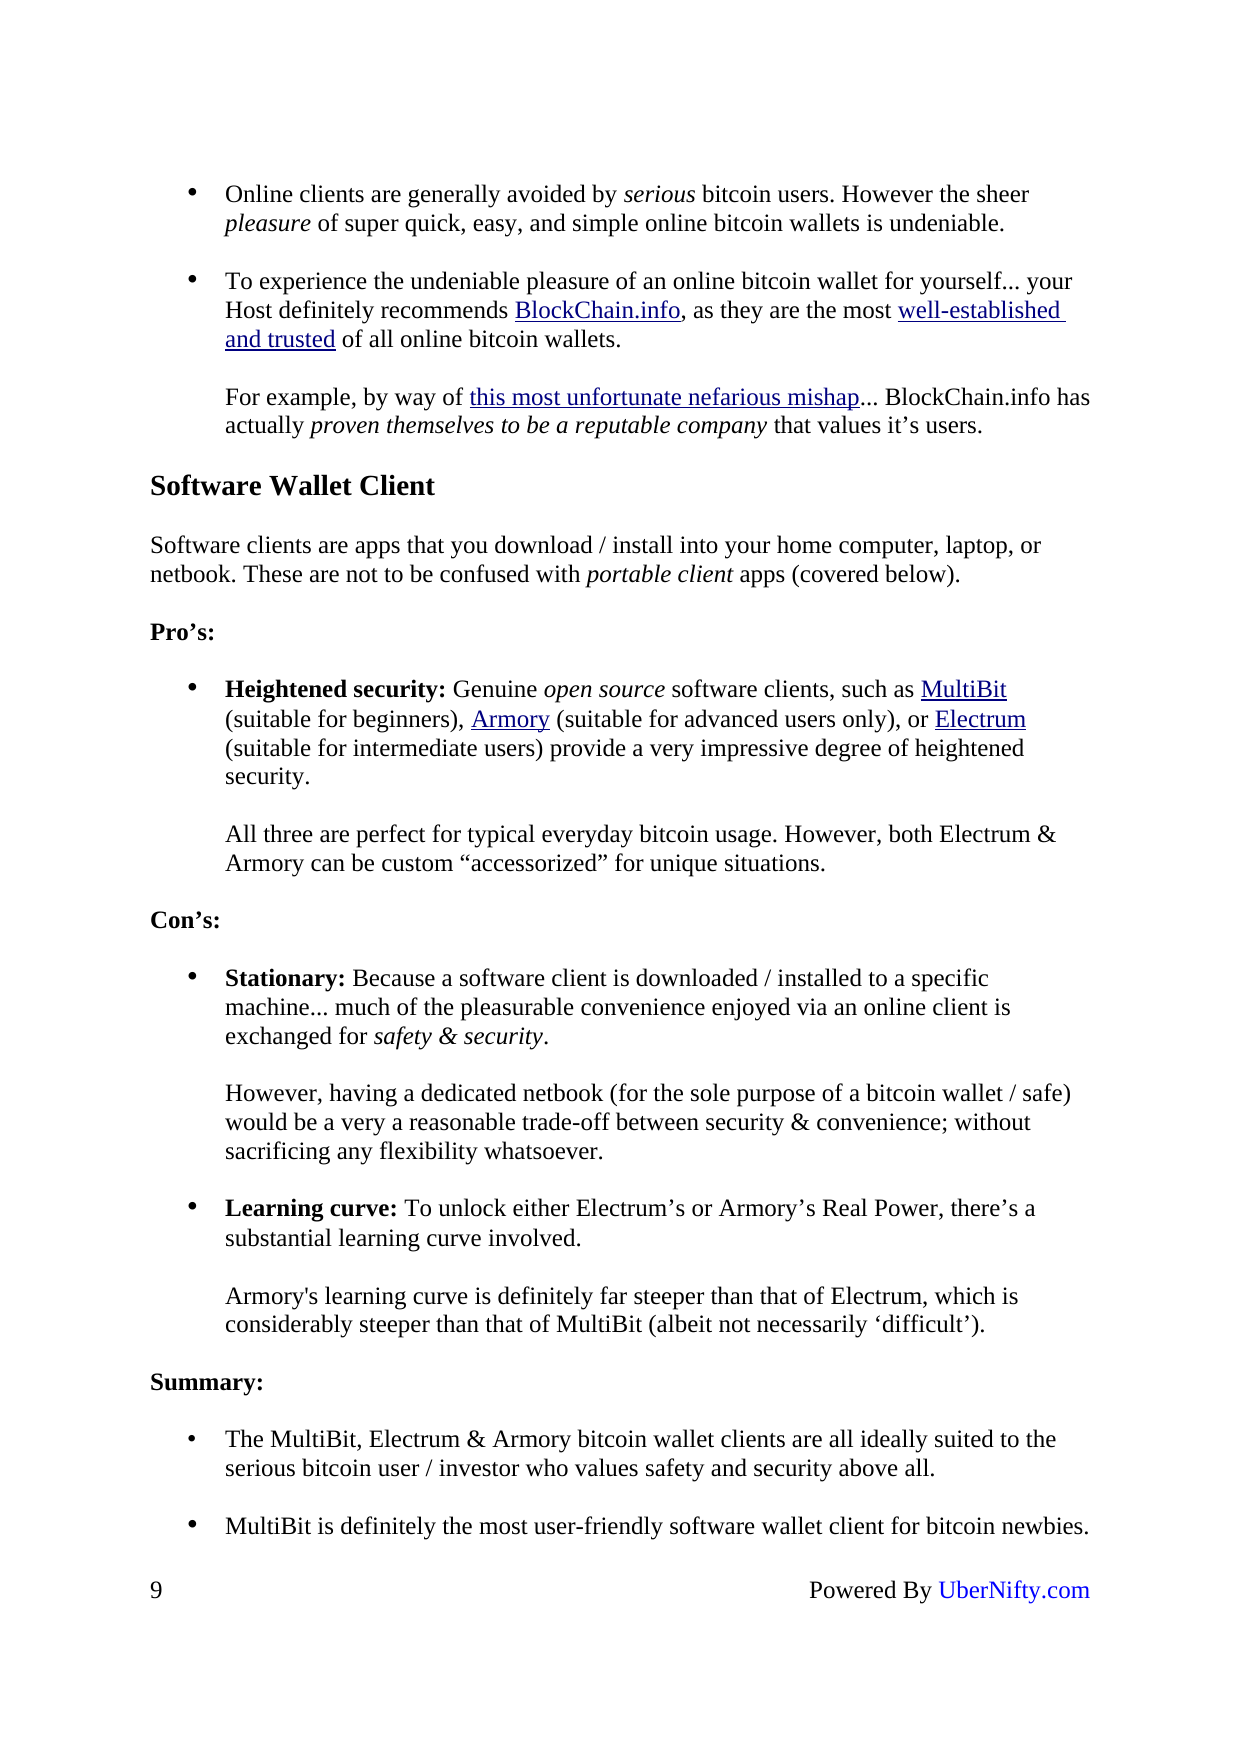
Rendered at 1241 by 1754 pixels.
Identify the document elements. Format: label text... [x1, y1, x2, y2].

list However, having a dedicated netbook (for the sole purpose of a bitcoin wallet / safe) would be a very a reasonable trade-off between security & convenience; without sacrificing any flexibility whatsoever. [187, 1078, 1090, 1193]
text Software Wallet Client [150, 468, 1090, 502]
list To experience the undeniable pleasure of an online bitcoin wallet for yourself... your Host definitely recommends BlockChain.info, as they are the most well-established and trusted of all online bitcoin wallets. [187, 266, 1090, 353]
text Software clients are apps that you download / install into your home computer, laptop, or netbook. These are not to be confused with portable client apps (covered below). [150, 530, 1090, 588]
list All three are perfect for typical everyday bitcoin usage. However, both Electrum & Armory can be custom “accessorized” for unique situations. [187, 819, 1090, 876]
list The MultiBit, Electrum & Armory bitcoin wallet clients are all ideally suited to the serious bitcoin user / investor who values safety and security above all. [187, 1424, 1090, 1482]
list Online clients are generally avoided by serious bitcoin users. However the sheer pleasure of super quick, easy, and simple online bitcoin wallets is undeniable. [187, 179, 1090, 237]
list Stationary: Because a software client is downloaded / installed to a specific machine... much of the pleasurable convenience enjoyed via an online client is exchanged for safety & security. [187, 963, 1090, 1050]
list MultiBit is definitely the most user-friendly software wallet client for bitcoin newbies. [187, 1511, 1090, 1540]
list Learning curve: To unlock either Electrum’s or Armory’s Real Power, there’s a substantial learning curve involved. [187, 1193, 1090, 1252]
text Con’s: [150, 905, 1090, 934]
text Summary: [150, 1367, 1090, 1396]
list Armory's learning curve is definitely far steeper than that of Electrum, which is considerably steeper than that of MultiBit (albeit not necessarily ‘difficult’). [187, 1281, 1090, 1338]
list Heightened security: Genuine open source software clients, such as MultiBit (suitable for beginners), Armory (suitable for advanced users only), or Electrum (suitable for intermediate users) provide a very impressive degree of heightened security. [187, 674, 1090, 790]
list For example, by way of this most unfortunate nefarious mishap... BlockChain.info has actually proven themselves to be a reputable company that values it’s users. [187, 382, 1090, 439]
text Pro’s: [150, 617, 1090, 645]
